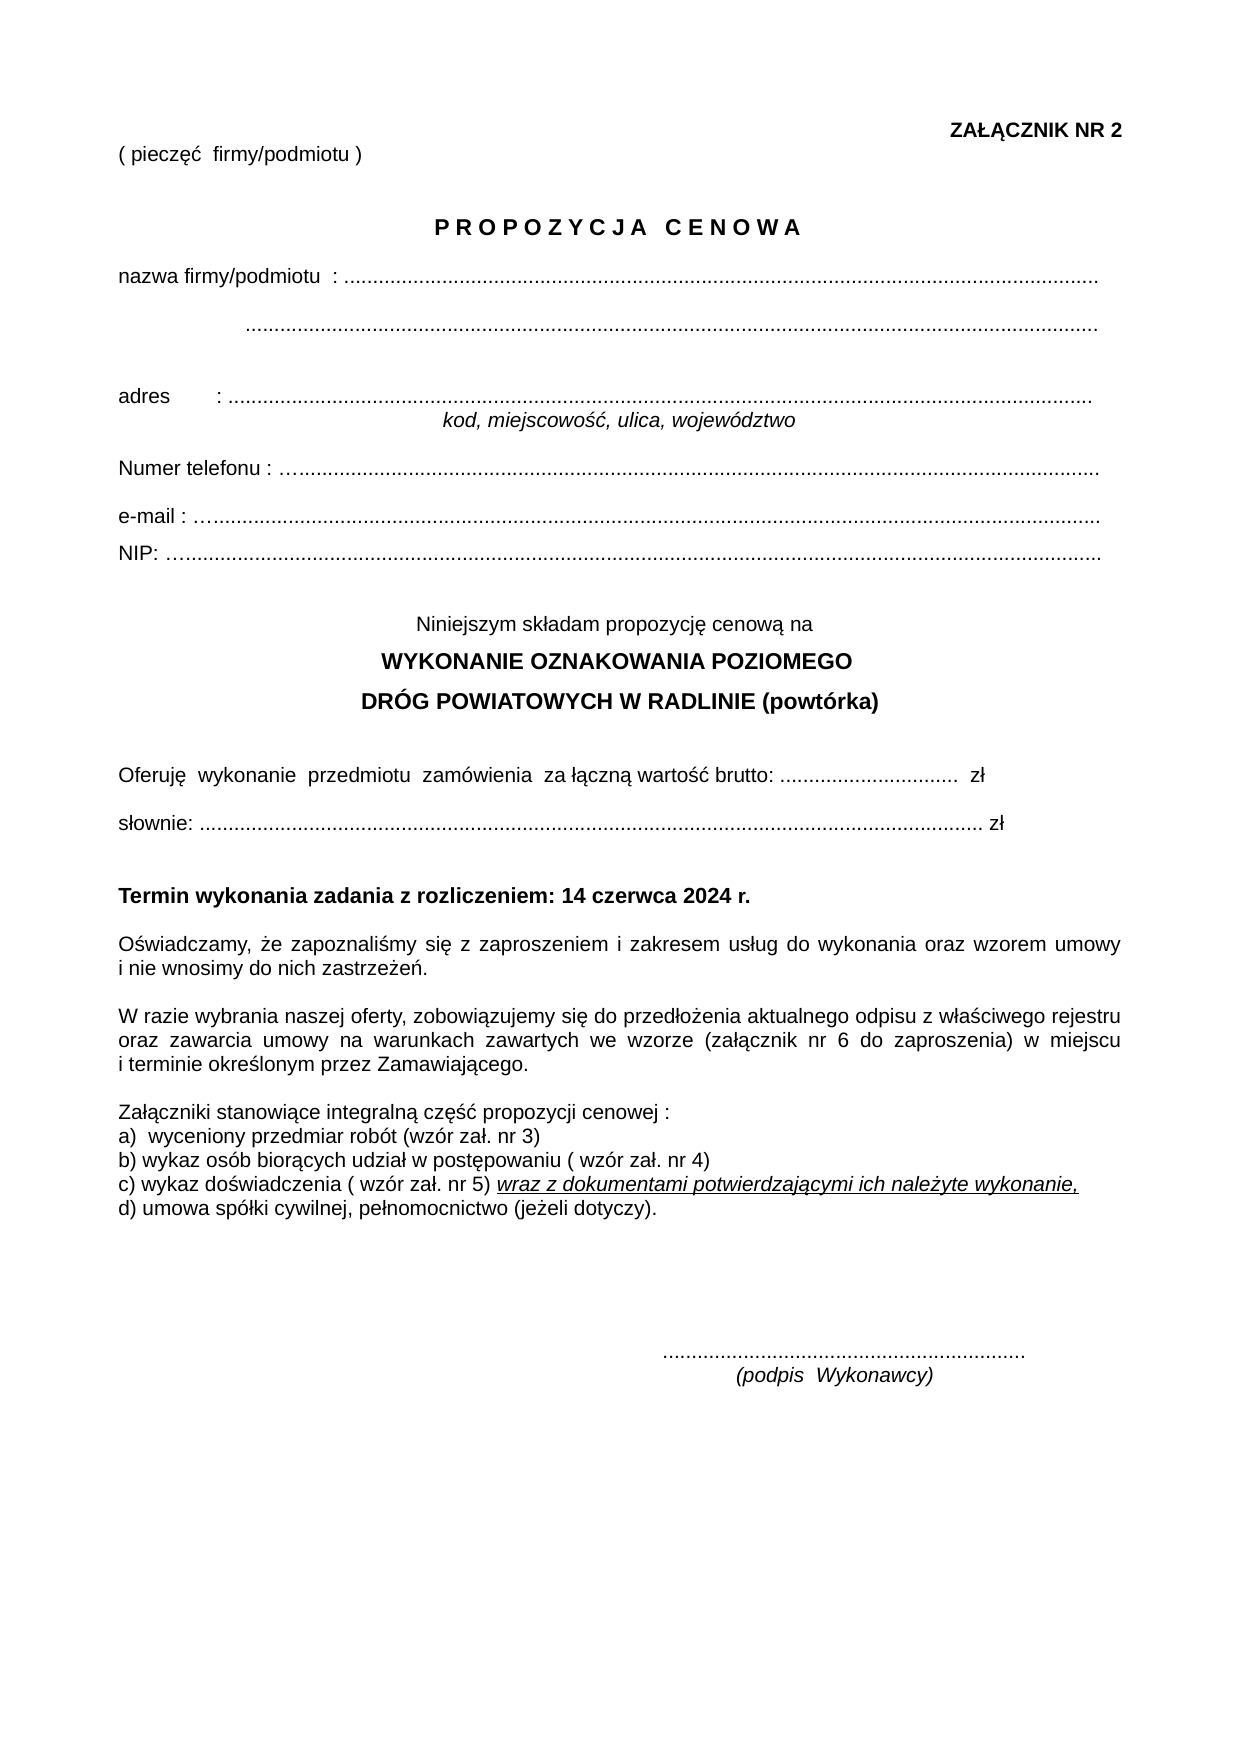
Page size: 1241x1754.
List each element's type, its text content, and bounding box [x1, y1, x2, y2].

text W razie wybrania naszej oferty, zobowiązujemy się do przedłożenia aktualnego odpisu z właściwego rejestru oraz zawarcia umowy na warunkach zawartych we wzorze (załącznik nr 6 do zaproszenia) w miejscu i terminie określonym przez Zamawiającego. [118, 1004, 1122, 1076]
text Załączniki stanowiące integralną część propozycji cenowej : [118, 1100, 1122, 1124]
text ZAŁĄCZNIK NR 2 [118, 118, 1122, 142]
text d) umowa spółki cywilnej, pełnomocnictwo (jeżeli dotyczy). [118, 1196, 1122, 1219]
text b) wykaz osób biorących udział w postępowaniu ( wzór zał. nr 4) [118, 1148, 1122, 1172]
text Termin wykonania zadania z rozliczeniem: 14 czerwca 2024 r. [118, 883, 1122, 908]
text ( pieczęć firmy/podmiotu ) [118, 142, 1122, 166]
text słownie: ........................................................................................................................................ zł [118, 811, 1122, 835]
text kod, miejscowość, ulica, województwo [118, 408, 1122, 432]
text ............................................................... (podpis Wykonawcy) [549, 1339, 1122, 1387]
text WYKONANIE OZNAKOWANIA POZIOMEGO [118, 648, 1122, 674]
text NIP: …............................................................................................................................................................... [118, 540, 1122, 564]
text Niniejszym składam propozycję cenową na [118, 612, 1122, 636]
text a) wyceniony przedmiar robót (wzór zał. nr 3) [118, 1124, 1122, 1148]
text adres : ...................................................................................................................................................... [118, 384, 1122, 408]
text Numer telefonu : …........................................................................................................................................... [118, 456, 1122, 480]
text DRÓG POWIATOWYCH W RADLINIE (powtórka) [118, 688, 1122, 714]
text c) wykaz doświadczenia ( wzór zał. nr 5) wraz z dokumentami potwierdzającymi ich należyte wykonanie, [118, 1172, 1122, 1196]
text nazwa firmy/podmiotu : ................................................................................................................................... [118, 264, 1122, 288]
text Oferuję wykonanie przedmiotu zamówienia za łączną wartość brutto: ............................... zł [118, 763, 1122, 787]
text P R O P O Z Y C J A C E N O W A [118, 214, 1122, 240]
text e-mail : ….......................................................................................................................................................... [118, 504, 1122, 528]
text Oświadczamy, że zapoznaliśmy się z zaproszeniem i zakresem usług do wykonania oraz wzorem umowy i nie wnosimy do nich zastrzeżeń. [118, 932, 1122, 980]
text .................................................................................................................................................... [118, 312, 1122, 336]
